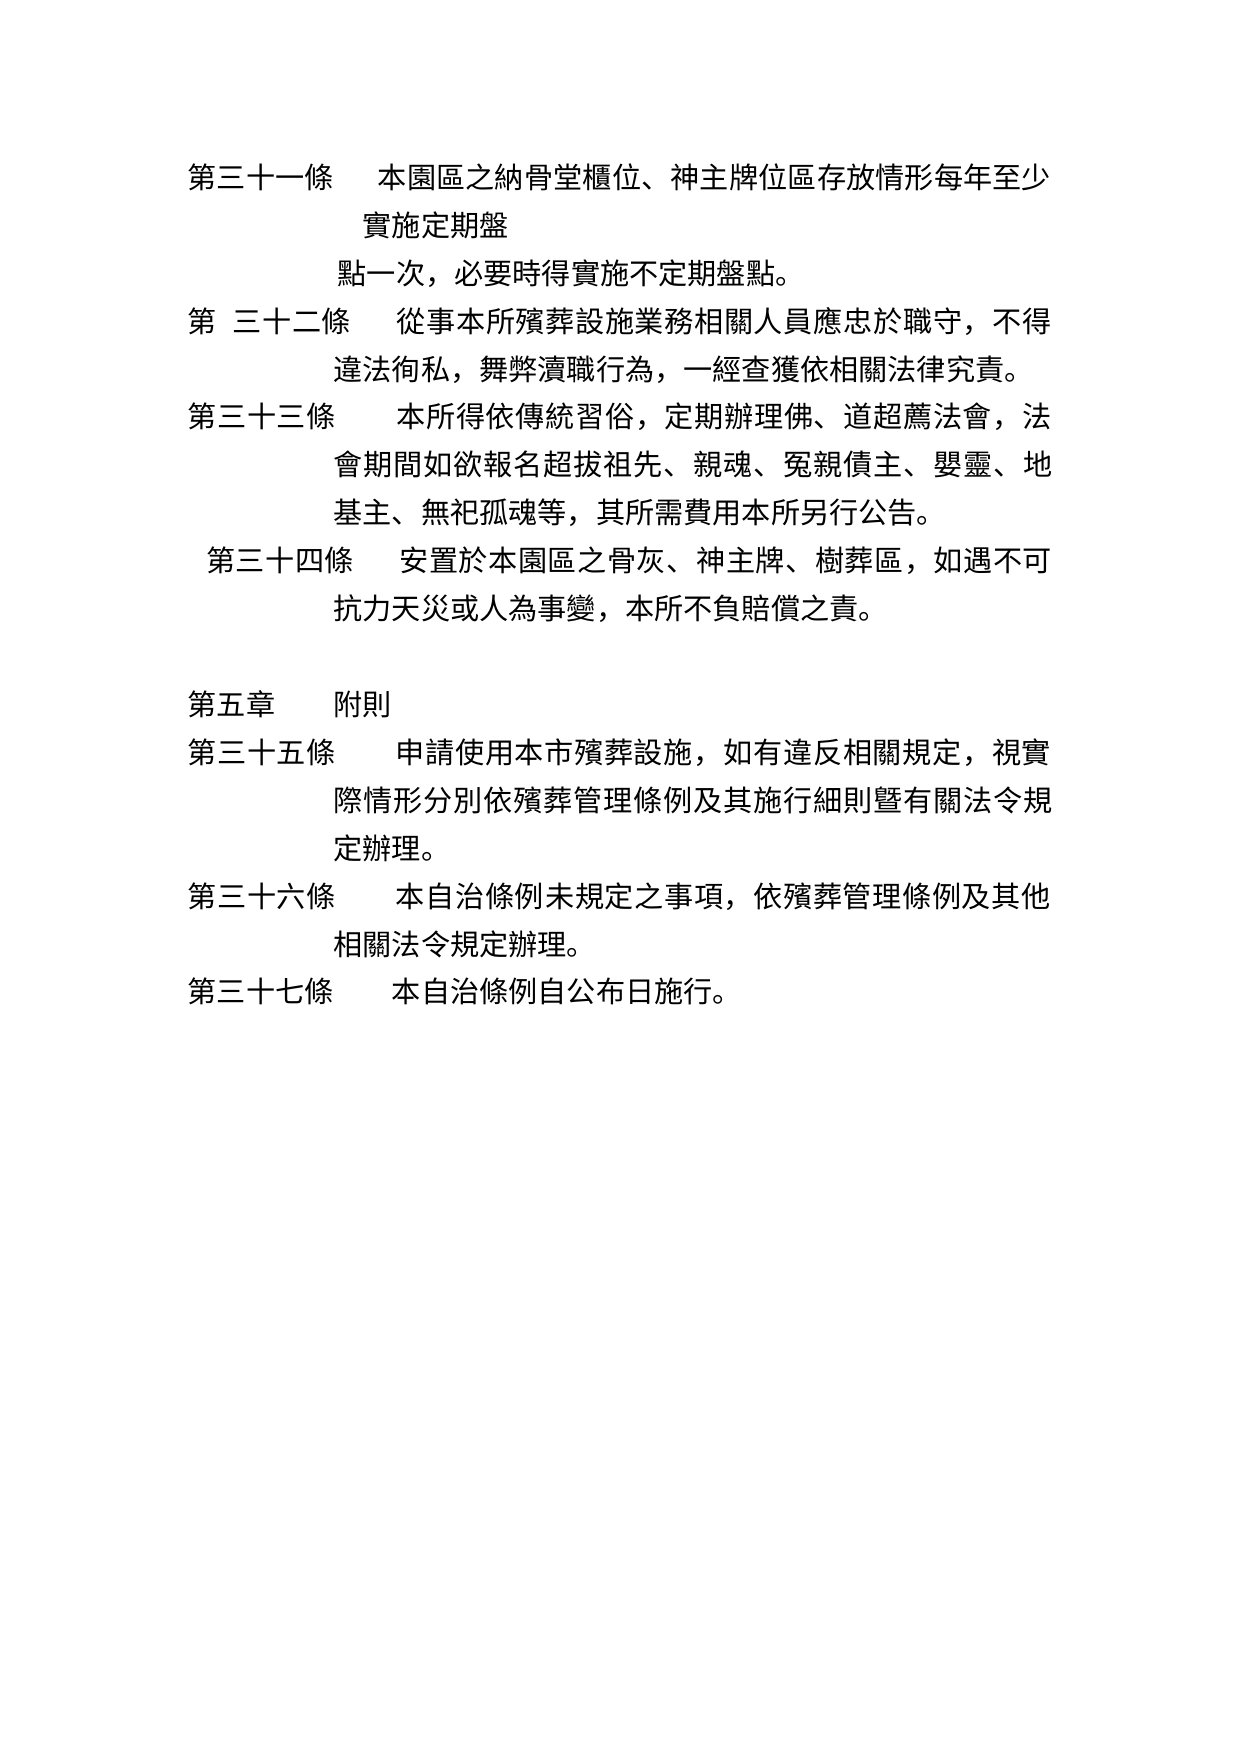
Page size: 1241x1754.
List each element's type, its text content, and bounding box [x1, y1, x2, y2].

text 第 三十二條 從事本所殯葬設施業務相關人員應忠於職守，不得違法徇私，舞弊瀆職行為，一經查獲依相關法律究責。 [187, 294, 1053, 389]
text 第三十六條 本自治條例未規定之事項，依殯葬管理條例及其他相關法令規定辦理。 [187, 869, 1053, 964]
text 第五章 附則 [187, 677, 1053, 725]
text 第三十一條 本園區之納骨堂櫃位、神主牌位區存放情形每年至少實施定期盤 [187, 150, 1053, 246]
text 第三十五條 申請使用本市殯葬設施，如有違反相關規定，視實際情形分別依殯葬管理條例及其施行細則曁有關法令規定辦理。 [187, 725, 1053, 869]
text 第三十三條 本所得依傳統習俗，定期辦理佛、道超薦法會，法會期間如欲報名超拔祖先、親魂、冤親債主、嬰靈、地基主、無祀孤魂等，其所需費用本所另行公告。 [187, 389, 1053, 533]
text 第三十七條 本自治條例自公布日施行。 [187, 964, 1053, 1012]
text 第三十四條 安置於本園區之骨灰、神主牌、樹葬區，如遇不可抗力天災或人為事變，本所不負賠償之責。 [187, 533, 1053, 629]
text 點一次，必要時得實施不定期盤點。 [337, 246, 1053, 294]
